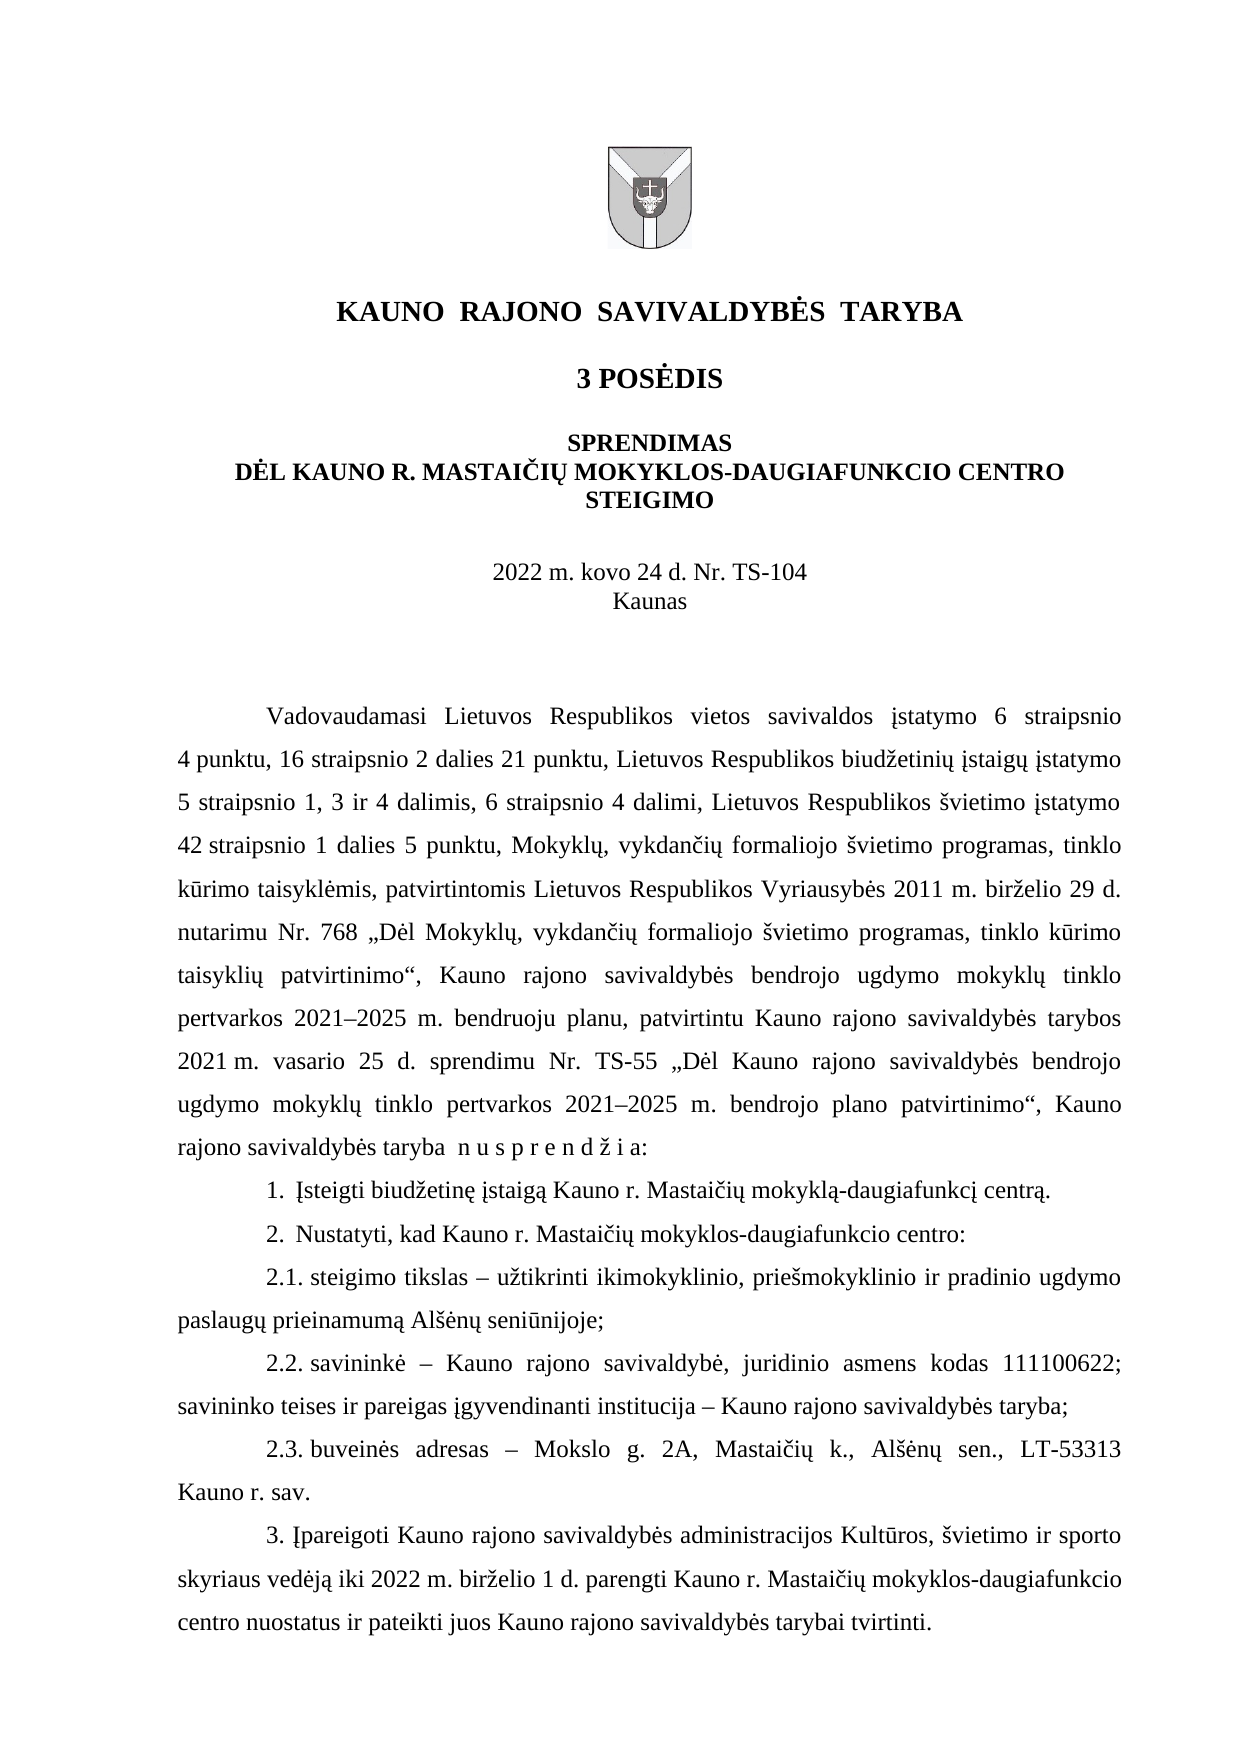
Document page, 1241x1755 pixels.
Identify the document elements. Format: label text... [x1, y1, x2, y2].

text Dėl KAUNO R. MASTAIČIŲ MOKYKLOS-DAUGIAFUNKCIO CENTRO STEIGIMO [177, 457, 1122, 514]
text KAUNO RAJONO SAVIVALDYBĖS TARYBA [177, 294, 1122, 327]
text SPRENDIMAS [177, 428, 1122, 457]
text 2.3. buveinės adresas – Mokslo g. 2A, Mastaičių k., Alšėnų sen., LT-53313 Kauno r. sav. [177, 1434, 1122, 1506]
text Vadovaudamasi Lietuvos Respublikos vietos savivaldos įstatymo 6 straipsnio 4 punktu, 16 straipsnio 2 dalies 21 punktu, Lietuvos Respublikos biudžetinių įstaigų įstatymo 5 straipsnio 1, 3 ir 4 dalimis, 6 straipsnio 4 dalimi, Lietuvos Respublikos švietimo įstatymo 42 straipsnio 1 dalies 5 punktu, Mokyklų, vykdančių formaliojo švietimo programas, tinklo kūrimo taisyklėmis, patvirtintomis Lietuvos Respublikos Vyriausybės 2011 m. birželio 29 d. nutarimu Nr. 768 „Dėl Mokyklų, vykdančių formaliojo švietimo programas, tinklo kūrimo taisyklių patvirtinimo“, Kauno rajono savivaldybės bendrojo ugdymo mokyklų tinklo pertvarkos 2021–2025 m. bendruoju planu, patvirtintu Kauno rajono savivaldybės tarybos 2021 m. vasario 25 d. sprendimu Nr. TS-55 „Dėl Kauno rajono savivaldybės bendrojo ugdymo mokyklų tinklo pertvarkos 2021–2025 m. bendrojo plano patvirtinimo“, Kauno rajono savivaldybės taryba n u s p r e n d ž i a: [177, 701, 1122, 1161]
text Kaunas [177, 586, 1122, 615]
text 2.2. savininkė – Kauno rajono savivaldybė, juridinio asmens kodas 111100622; savininko teises ir pareigas įgyvendinanti institucija – Kauno rajono savivaldybės taryba; [177, 1348, 1122, 1420]
text 3. Įpareigoti Kauno rajono savivaldybės administracijos Kultūros, švietimo ir sporto skyriaus vedėją iki 2022 m. birželio 1 d. parengti Kauno r. Mastaičių mokyklos-daugiafunkcio centro nuostatus ir pateikti juos Kauno rajono savivaldybės tarybai tvirtinti. [177, 1521, 1122, 1636]
text 2.1. steigimo tikslas – užtikrinti ikimokyklinio, priešmokyklinio ir pradinio ugdymo paslaugų prieinamumą Alšėnų seniūnijoje; [177, 1262, 1122, 1334]
text 2. Nustatyti, kad Kauno r. Mastaičių mokyklos-daugiafunkcio centro: [177, 1219, 1122, 1247]
text 2022 m. kovo 24 d. Nr. TS-104 [177, 557, 1122, 586]
text 1. Įsteigti biudžetinę įstaigą Kauno r. Mastaičių mokyklą-daugiafunkcį centrą. [177, 1176, 1122, 1204]
text 3 POSĖDIS [177, 361, 1122, 394]
